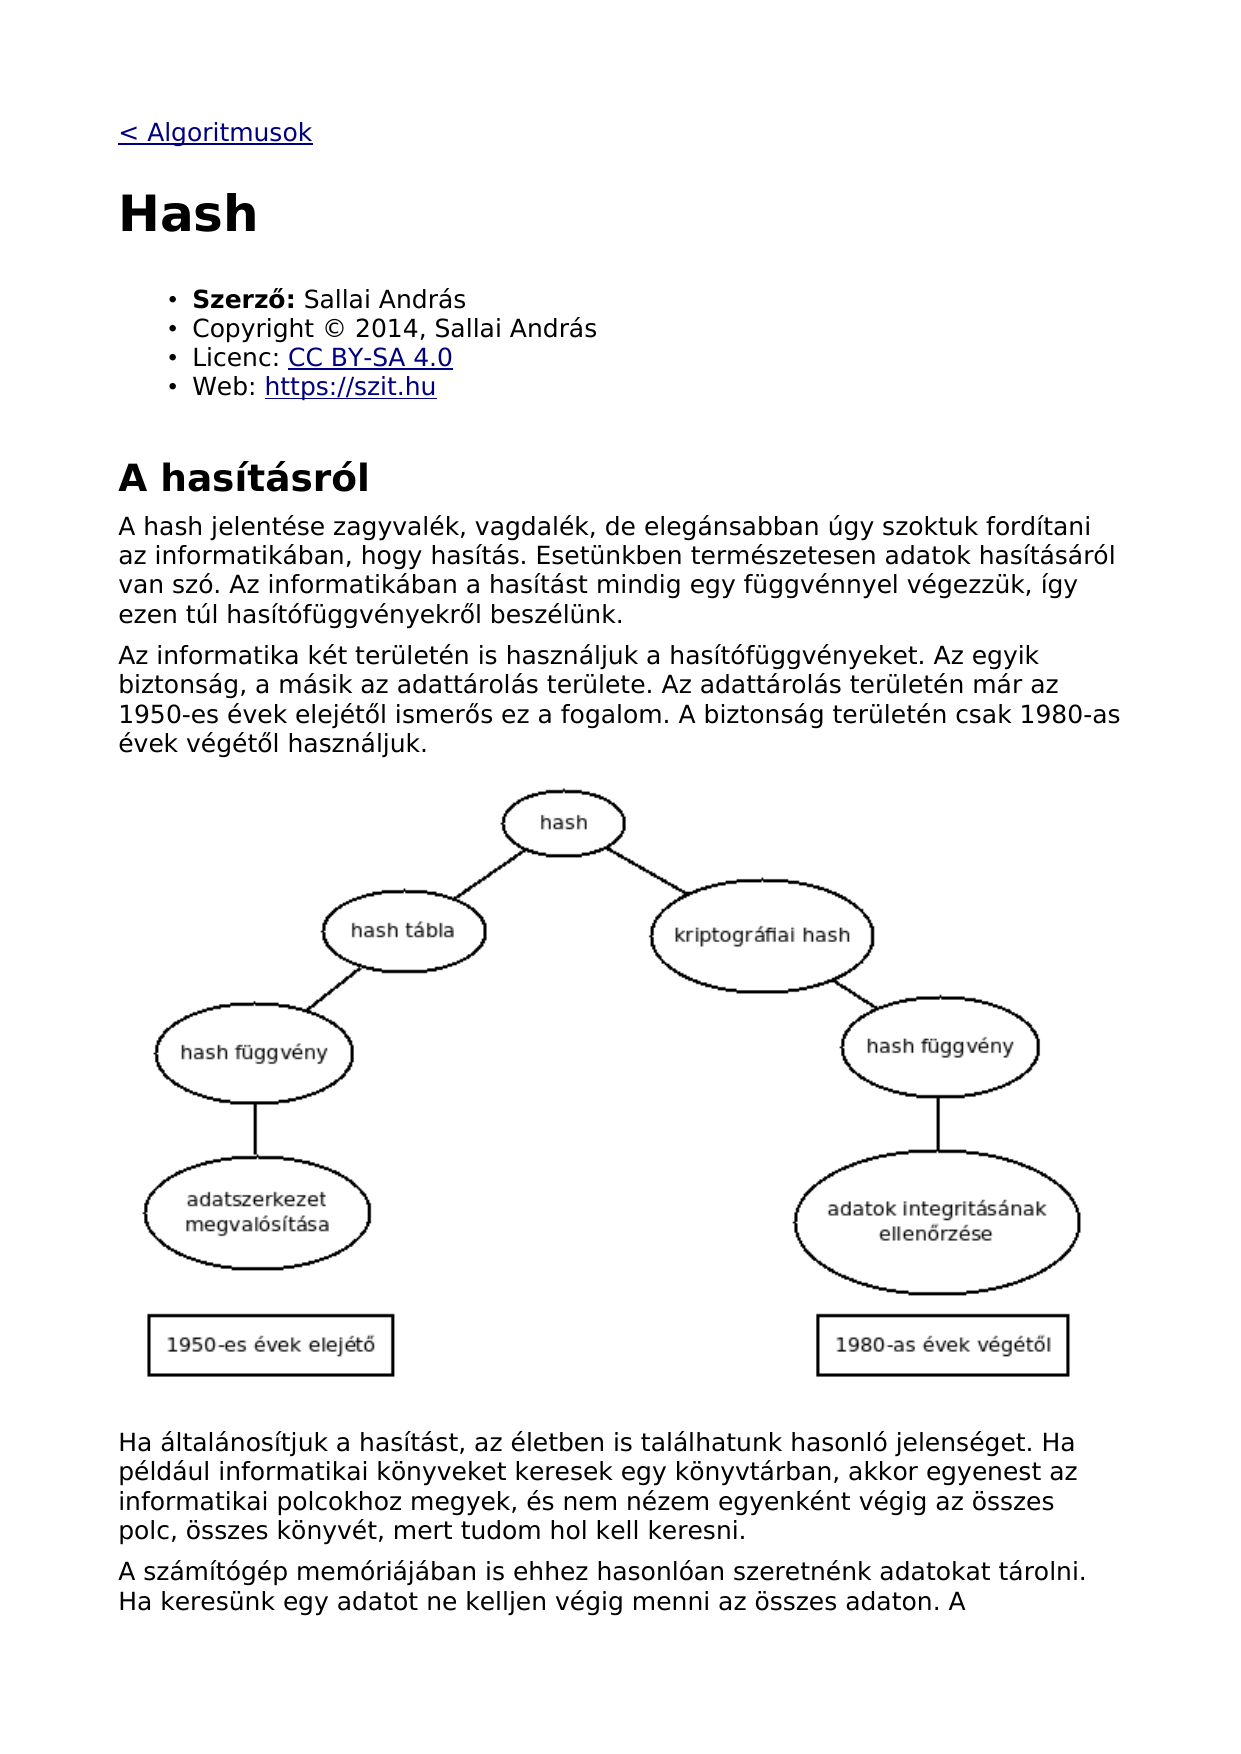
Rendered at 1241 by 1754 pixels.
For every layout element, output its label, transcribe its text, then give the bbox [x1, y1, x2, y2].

picture [118, 770, 1101, 1416]
list Licenc: CC BY-SA 4.0 [177, 343, 1122, 372]
text A számítógép memóriájában is ehhez hasonlóan szeretnénk adatokat tárolni. Ha keresünk egy adatot ne kelljen végig menni az összes adaton. A [118, 1558, 1122, 1616]
list Szerző: Sallai András [177, 285, 1122, 314]
subtitle A hasításról [118, 456, 1122, 500]
text < Algoritmusok [118, 118, 1122, 147]
subtitle Hash [118, 185, 1122, 243]
text A hash jelentése zagyvalék, vagdalék, de elegánsabban úgy szoktuk fordítani az informatikában, hogy hasítás. Esetünkben természetesen adatok hasításáról van szó. Az informatikában a hasítást mindig egy függvénnyel végezzük, így ezen túl hasítófüggvényekről beszélünk. [118, 512, 1122, 629]
list Web: https://szit.hu [177, 372, 1122, 402]
text Ha általánosítjuk a hasítást, az életben is találhatunk hasonló jelenséget. Ha például informatikai könyveket keresek egy könyvtárban, akkor egyenest az informatikai polcokhoz megyek, és nem nézem egyenként végig az összes polc, összes könyvét, mert tudom hol kell keresni. [118, 1428, 1122, 1545]
list Copyright © 2014, Sallai András [177, 314, 1122, 343]
text Az informatika két területén is használjuk a hasítófüggvényeket. Az egyik biztonság, a másik az adattárolás területe. Az adattárolás területén már az 1950-es évek elejétől ismerős ez a fogalom. A biztonság területén csak 1980-as évek végétől használjuk. [118, 641, 1122, 758]
